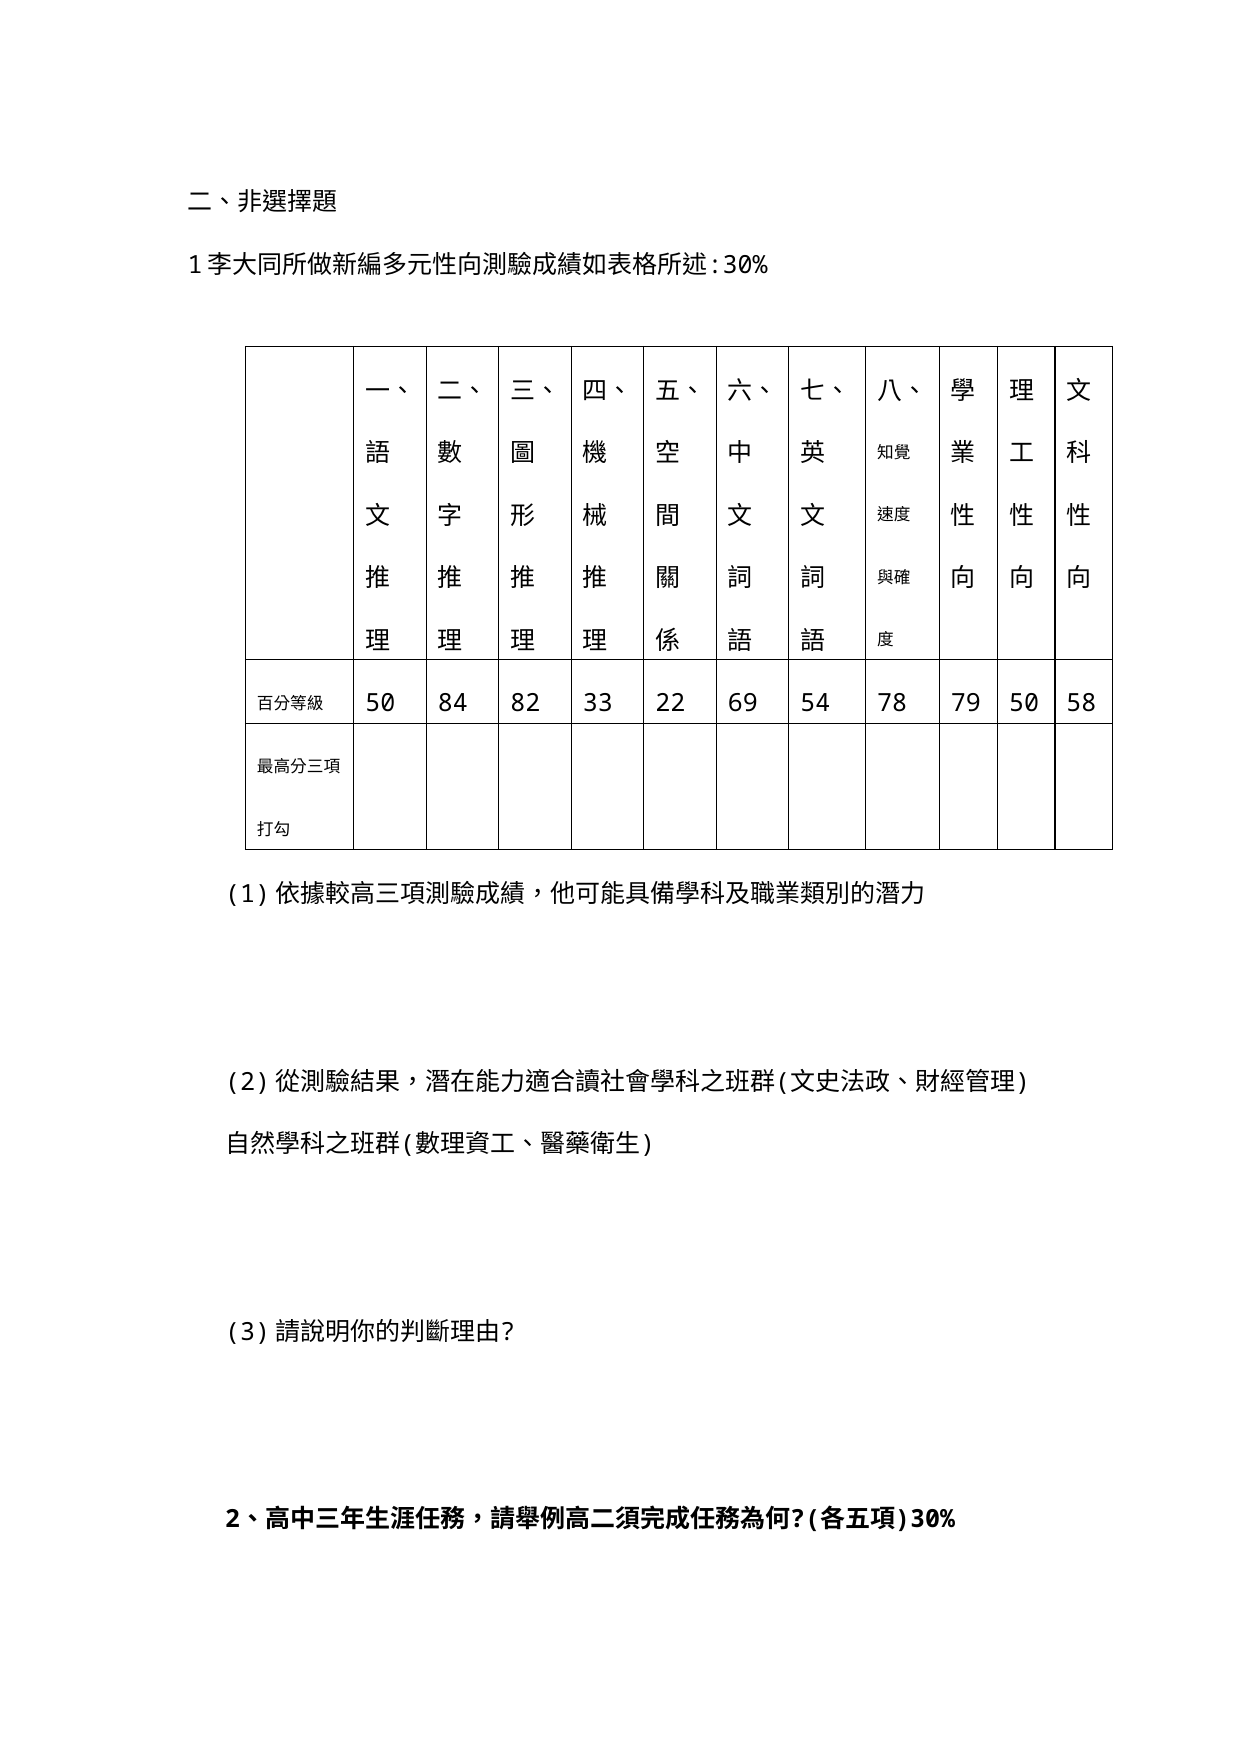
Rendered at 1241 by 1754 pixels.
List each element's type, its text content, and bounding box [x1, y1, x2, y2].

list 依據較高三項測驗成績，他可能具備學科及職業類別的潛力 [225, 850, 1053, 912]
table_cell 50 [354, 660, 426, 723]
list 請說明你的判斷理由? [225, 1287, 1053, 1350]
text 二、非選擇題 [187, 158, 1053, 221]
table_cell [940, 724, 997, 849]
table_header 五、空 間 關 係 [644, 347, 716, 659]
table_header 七、英 文 詞 語 [789, 347, 865, 659]
table_header 四、機 械 推 理 [572, 347, 643, 659]
table_cell 69 [717, 660, 788, 723]
table_header 八、知覺 速度 與確 度 [866, 347, 939, 659]
table_cell 54 [789, 660, 865, 723]
text 2、高中三年生涯任務，請舉例高二須完成任務為何?(各五項)30% [225, 1475, 1053, 1537]
table_header 二、數 字 推 理 [427, 347, 498, 659]
table_header 文科 性向 [1056, 347, 1112, 659]
table_header 學業 性向 [940, 347, 997, 659]
table_cell 58 [1056, 660, 1112, 723]
table_cell [427, 724, 498, 849]
table_cell 78 [866, 660, 939, 723]
text 1李大同所做新編多元性向測驗成績如表格所述:30% [187, 221, 1053, 283]
table_cell 22 [644, 660, 716, 723]
table_cell 79 [940, 660, 997, 723]
table_cell 百分等級 [246, 660, 353, 723]
table_cell [998, 724, 1054, 849]
table_cell 33 [572, 660, 643, 723]
table_cell [644, 724, 716, 849]
table_cell [354, 724, 426, 849]
table_header 理工性向 [998, 347, 1054, 659]
table_header 三、圖 形 推 理 [499, 347, 571, 659]
table_cell [572, 724, 643, 849]
table_cell [499, 724, 571, 849]
table_cell [717, 724, 788, 849]
table_cell 50 [998, 660, 1054, 723]
table_cell 最高分三項打勾 [246, 724, 353, 849]
table_cell [866, 724, 939, 849]
table_header [246, 347, 353, 659]
table_cell [789, 724, 865, 849]
table_header 一、語 文 推 理 [354, 347, 426, 659]
list 從測驗結果，潛在能力適合讀社會學科之班群(文史法政、財經管理) [225, 1037, 1053, 1100]
text 自然學科之班群(數理資工、醫藥衛生) [225, 1100, 1053, 1162]
table_cell 82 [499, 660, 571, 723]
table_header 六、中 文 詞 語 [717, 347, 788, 659]
table_cell [1056, 724, 1112, 849]
table_cell 84 [427, 660, 498, 723]
